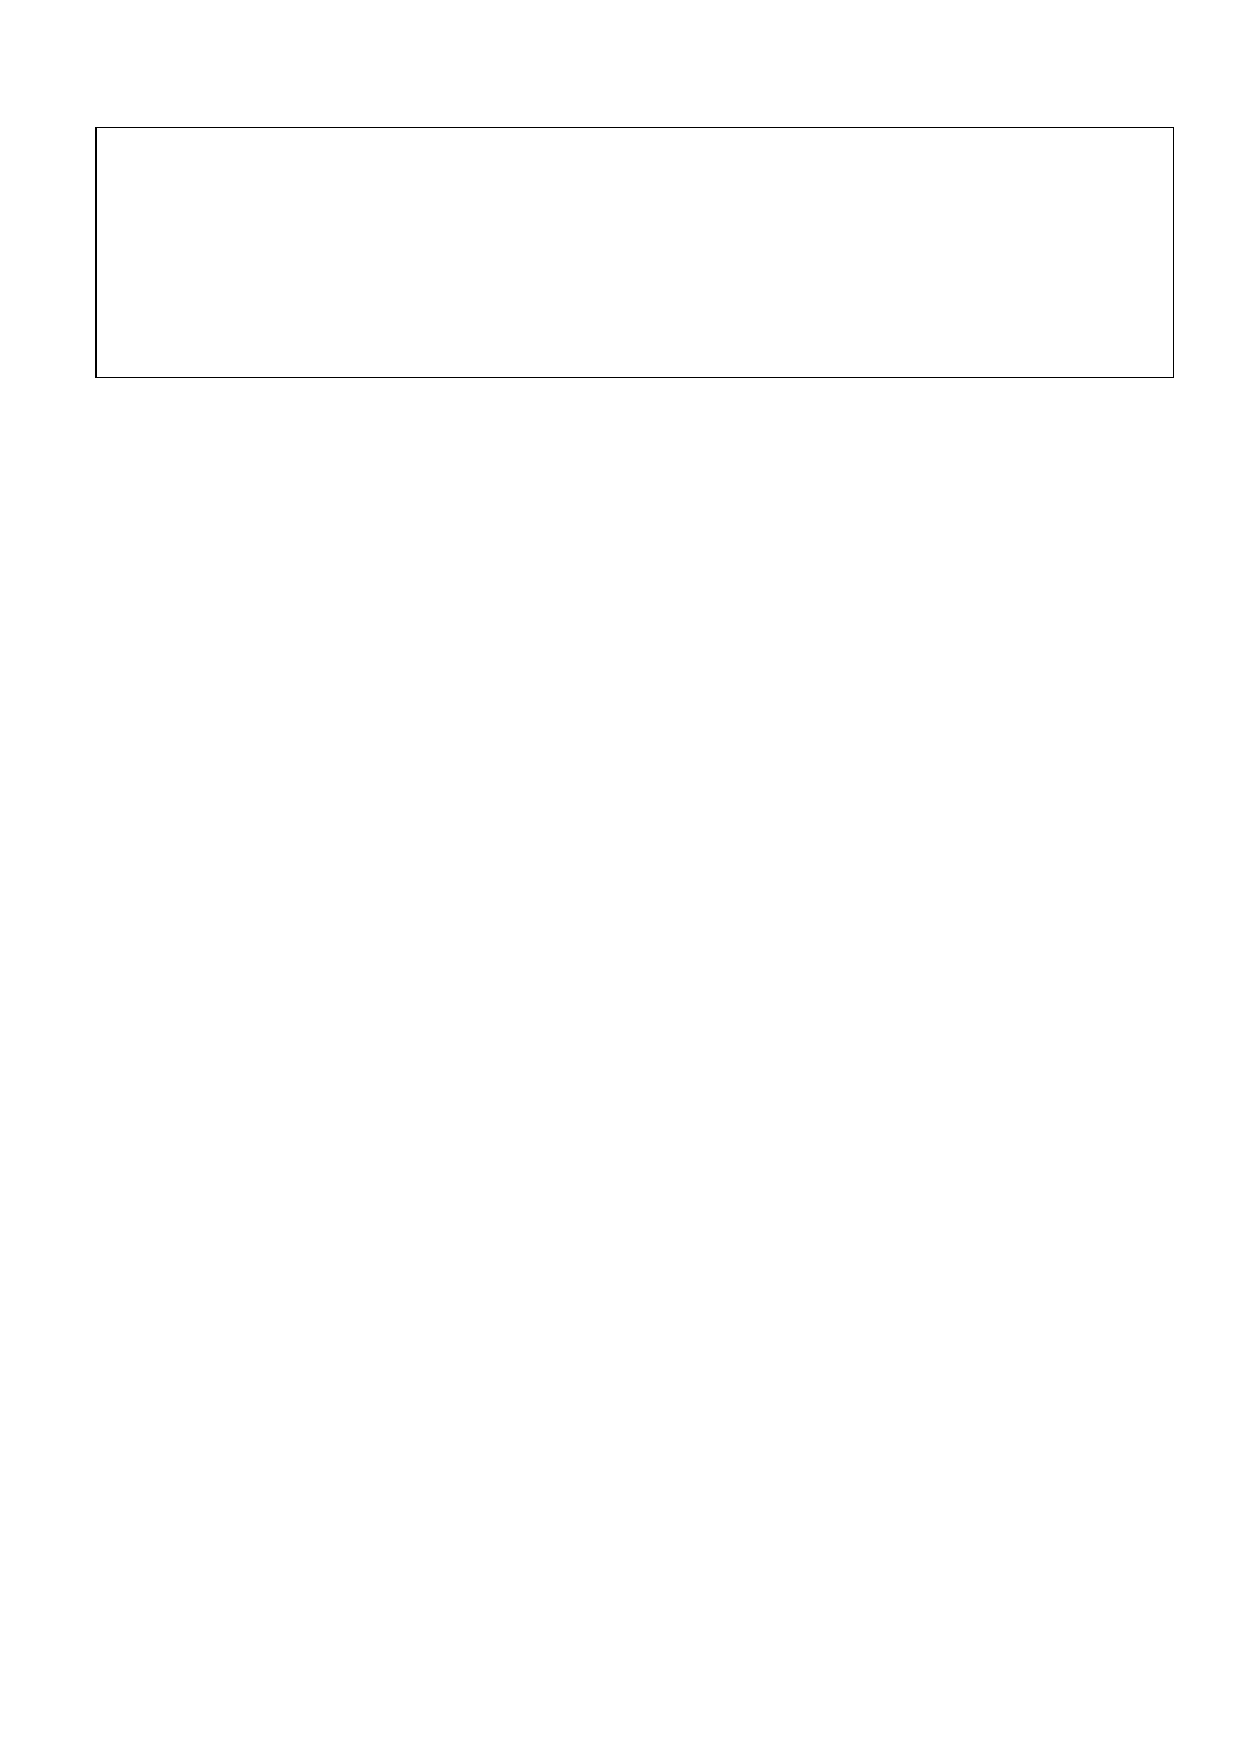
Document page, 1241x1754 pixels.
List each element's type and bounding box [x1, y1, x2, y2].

table_cell [97, 128, 1173, 377]
